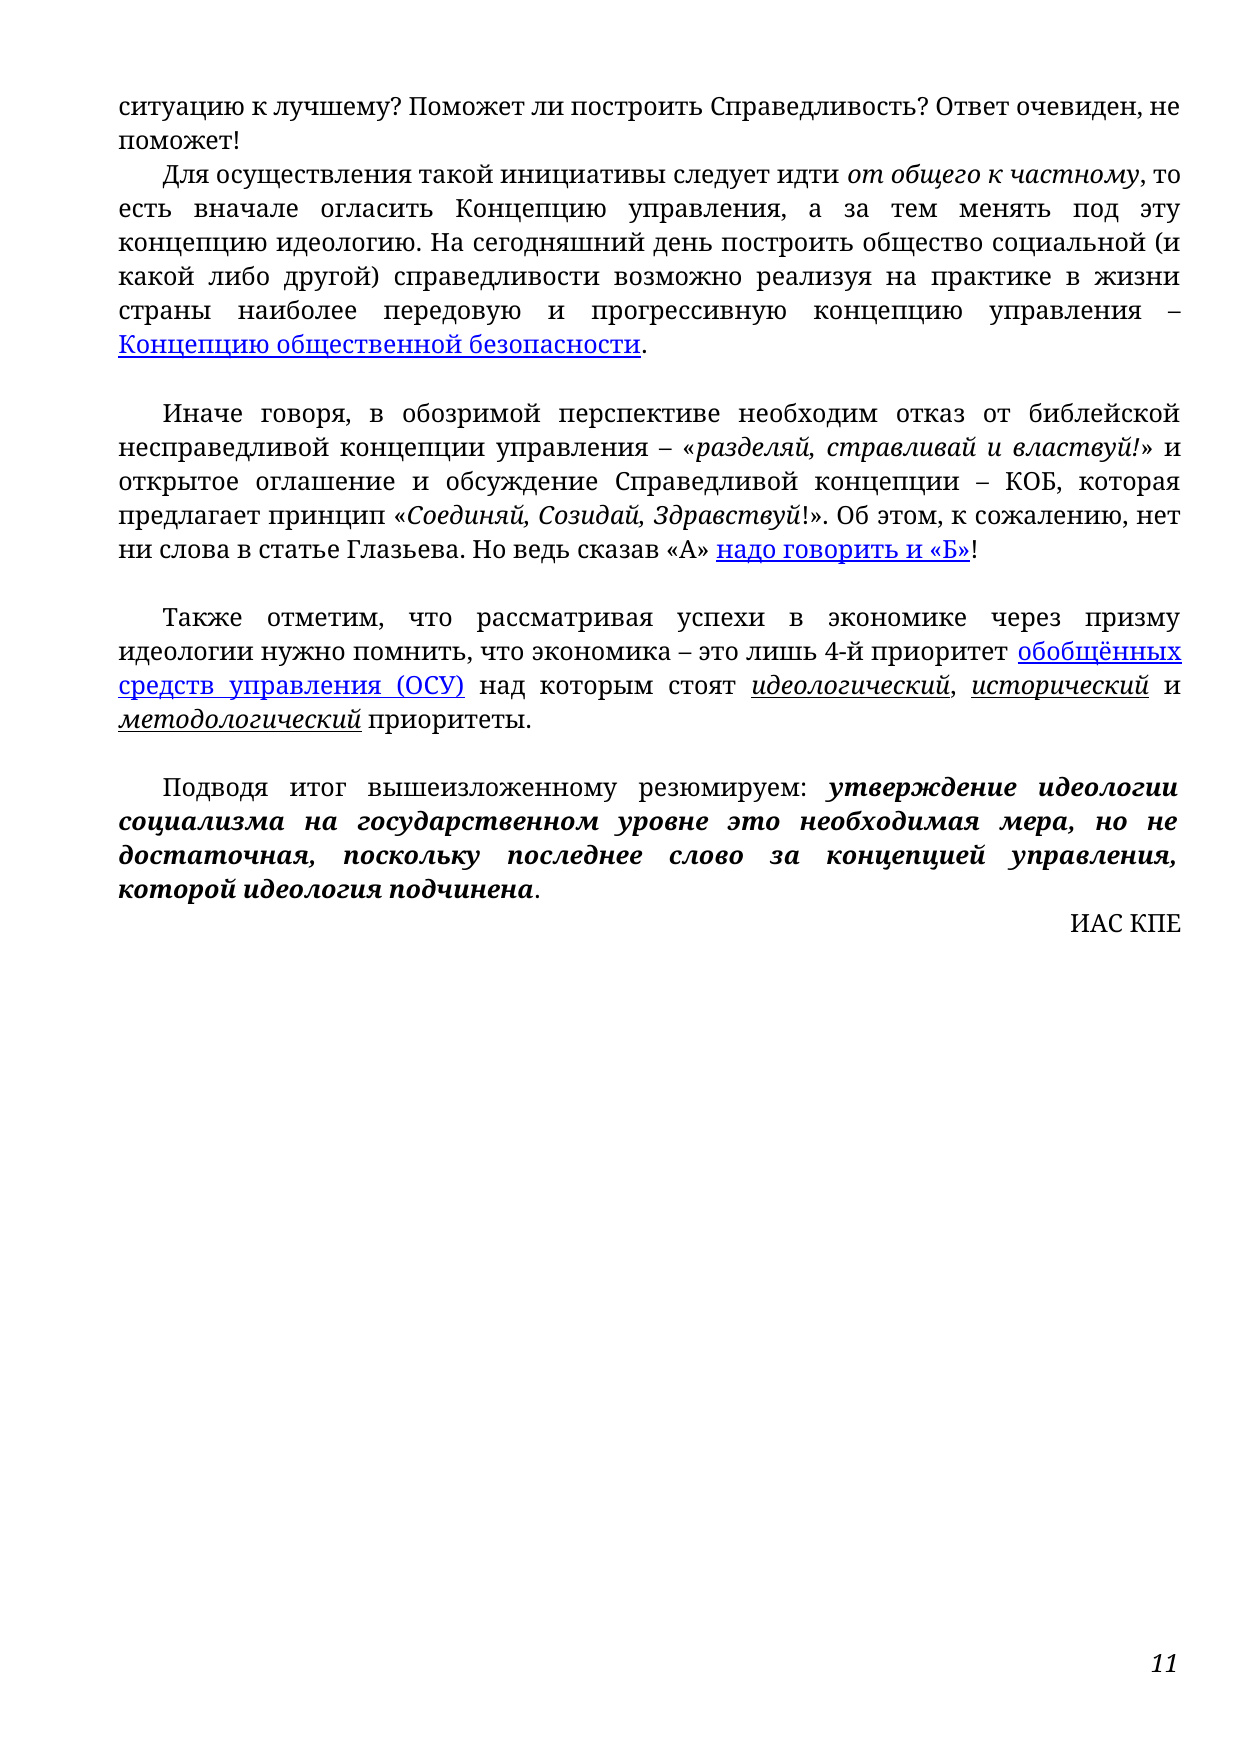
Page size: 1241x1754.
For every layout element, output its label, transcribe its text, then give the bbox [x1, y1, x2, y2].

text ситуацию к лучшему? Поможет ли построить Справедливость? Ответ очевиден, не поможет! [118, 89, 1181, 157]
text Подводя итог вышеизложенному резюмируем: утверждение идеологии социализма на государственном уровне это необходимая мера, но не достаточная, поскольку последнее слово за концепцией управления, которой идеология подчинена. [118, 770, 1181, 906]
text Иначе говоря, в обозримой перспективе необходим отказ от библейской несправедливой концепции управления – «разделяй, стравливай и властвуй!» и открытое оглашение и обсуждение Справедливой концепции – КОБ, которая предлагает принцип «Соединяй, Созидай, Здравствуй!». Об этом, к сожалению, нет ни слова в статье Глазьева. Но ведь сказав «А» надо говорить и «Б»! [118, 395, 1181, 566]
text Также отметим, что рассматривая успехи в экономике через призму идеологии нужно помнить, что экономика – это лишь 4-й приоритет обобщённых средств управления (ОСУ) над которым стоят идеологический, исторический и методологический приоритеты. [118, 599, 1181, 736]
text ИАС КПЕ [118, 906, 1181, 940]
text Для осуществления такой инициативы следует идти от общего к частному, то есть вначале огласить Концепцию управления, а за тем менять под эту концепцию идеологию. На сегодняшний день построить общество социальной (и какой либо другой) справедливости возможно реализуя на практике в жизни страны наиболее передовую и прогрессивную концепцию управления – Концепцию общественной безопасности. [118, 157, 1181, 361]
